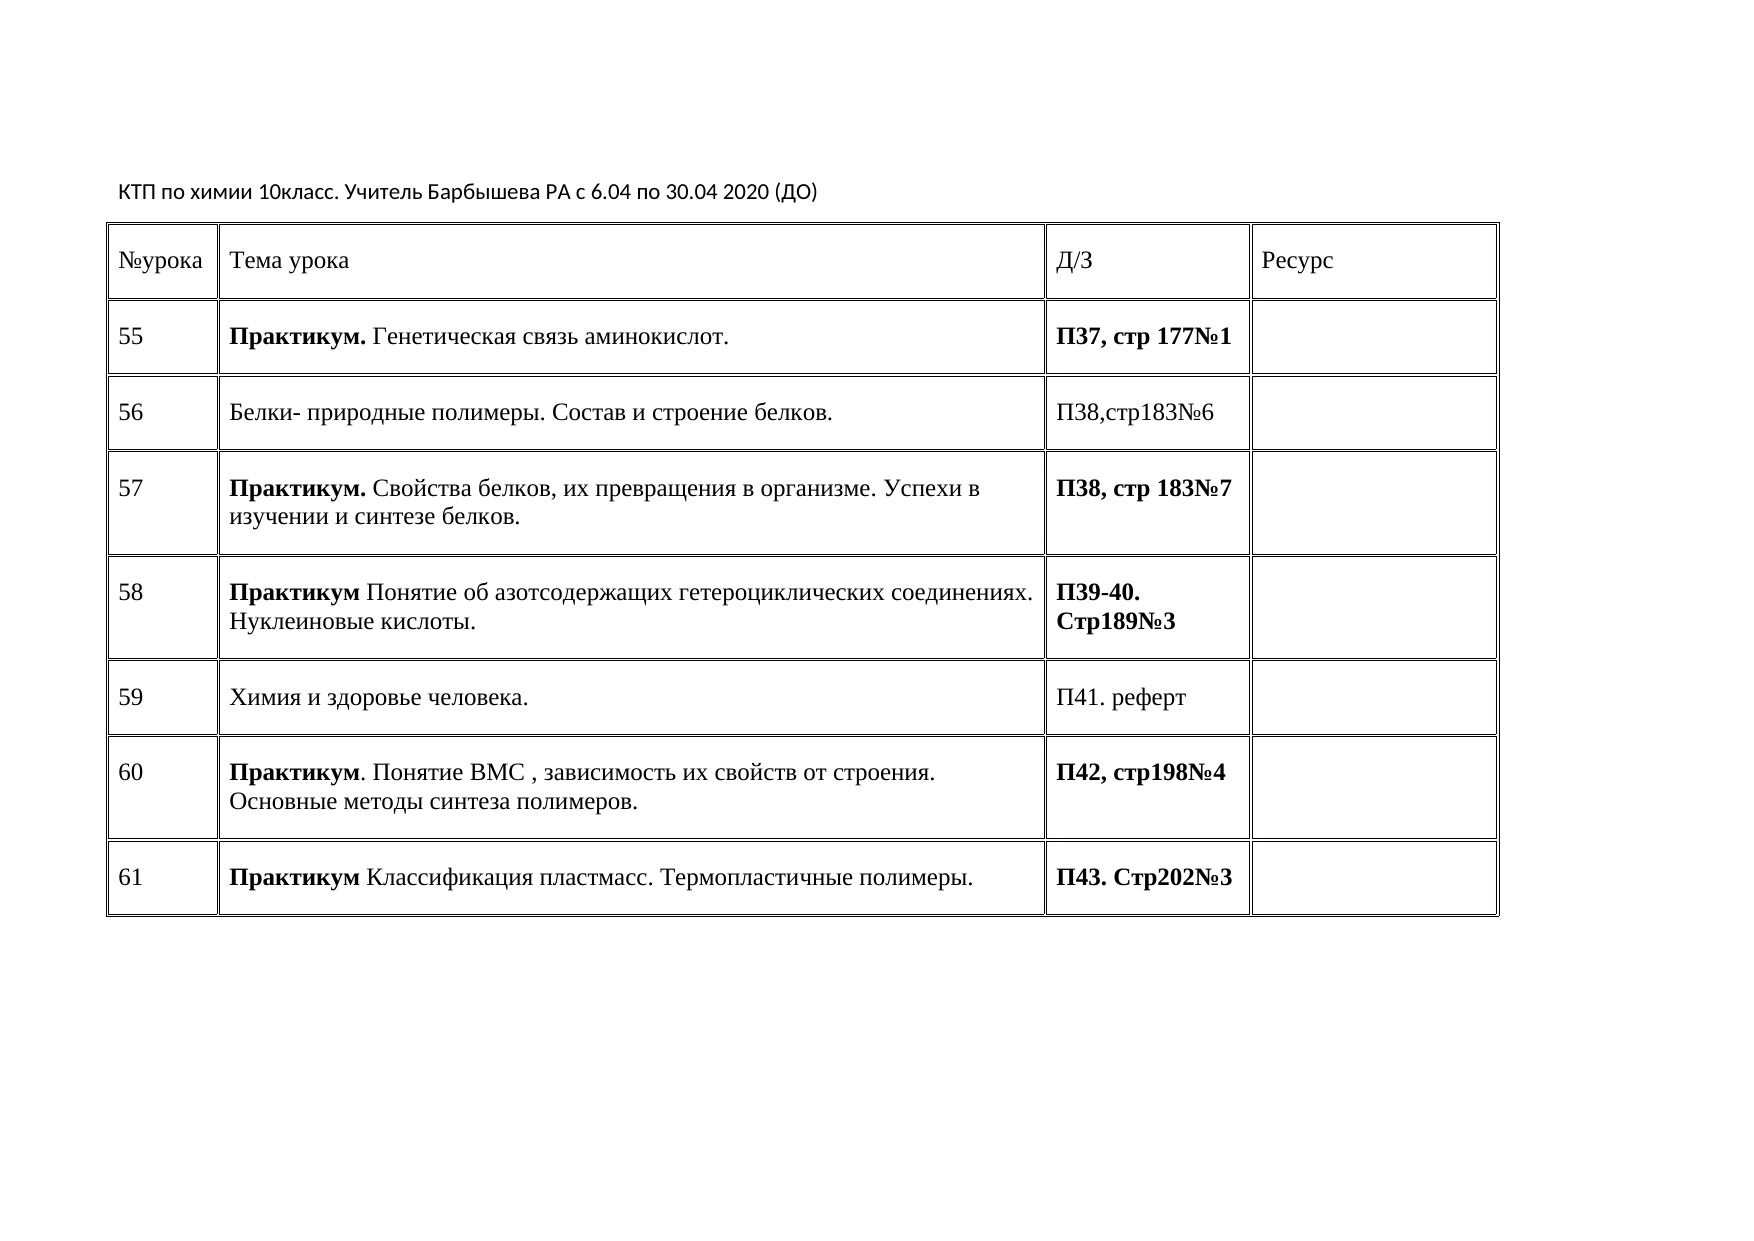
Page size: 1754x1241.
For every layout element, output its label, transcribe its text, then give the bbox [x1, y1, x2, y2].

table_cell П43. Стр202№3 [1047, 842, 1249, 914]
table_cell П38,стр183№6 [1047, 377, 1249, 449]
table_cell 58 [109, 557, 217, 658]
table_cell [1253, 661, 1496, 734]
table_cell Практикум. Генетическая связь аминокислот. [220, 301, 1044, 373]
table_cell 60 [109, 737, 217, 838]
table_cell [1253, 377, 1496, 449]
table_cell Химия и здоровье человека. [220, 661, 1044, 734]
table_cell 57 [109, 452, 217, 553]
table_cell Практикум Классификация пластмасс. Термопластичные полимеры. [220, 842, 1044, 914]
table_header Д/З [1047, 225, 1249, 298]
table_cell Практикум Понятие об азотсодержащих гетероциклических соединениях. Нуклеиновые кислоты. [220, 557, 1044, 658]
table_cell П41. реферт [1047, 661, 1249, 734]
table_header Ресурс [1253, 225, 1496, 298]
table_cell [1253, 301, 1496, 373]
table_cell П42, стр198№4 [1047, 737, 1249, 838]
table_header Тема урока [220, 225, 1044, 298]
table_cell 55 [109, 301, 217, 373]
table_cell П37, стр 177№1 [1047, 301, 1249, 373]
table_cell [1253, 452, 1496, 553]
text КТП по химии 10класс. Учитель Барбышева РА с 6.04 по 30.04 2020 (ДО) [118, 177, 1636, 205]
table_cell 56 [109, 377, 217, 449]
table_cell Практикум. Свойства белков, их превращения в организме. Успехи в изучении и синтезе белков. [220, 452, 1044, 553]
table_cell П39-40. Стр189№3 [1047, 557, 1249, 658]
table_cell Белки- природные полимеры. Состав и строение белков. [220, 377, 1044, 449]
table_cell Практикум. Понятие ВМС , зависимость их свойств от строения. Основные методы синтеза полимеров. [220, 737, 1044, 838]
table_cell П38, стр 183№7 [1047, 452, 1249, 553]
table_cell [1253, 737, 1496, 838]
table_cell [1253, 842, 1496, 914]
table_cell 61 [109, 842, 217, 914]
table_cell [1253, 557, 1496, 658]
table_cell 59 [109, 661, 217, 734]
table_header №урока [109, 225, 217, 298]
